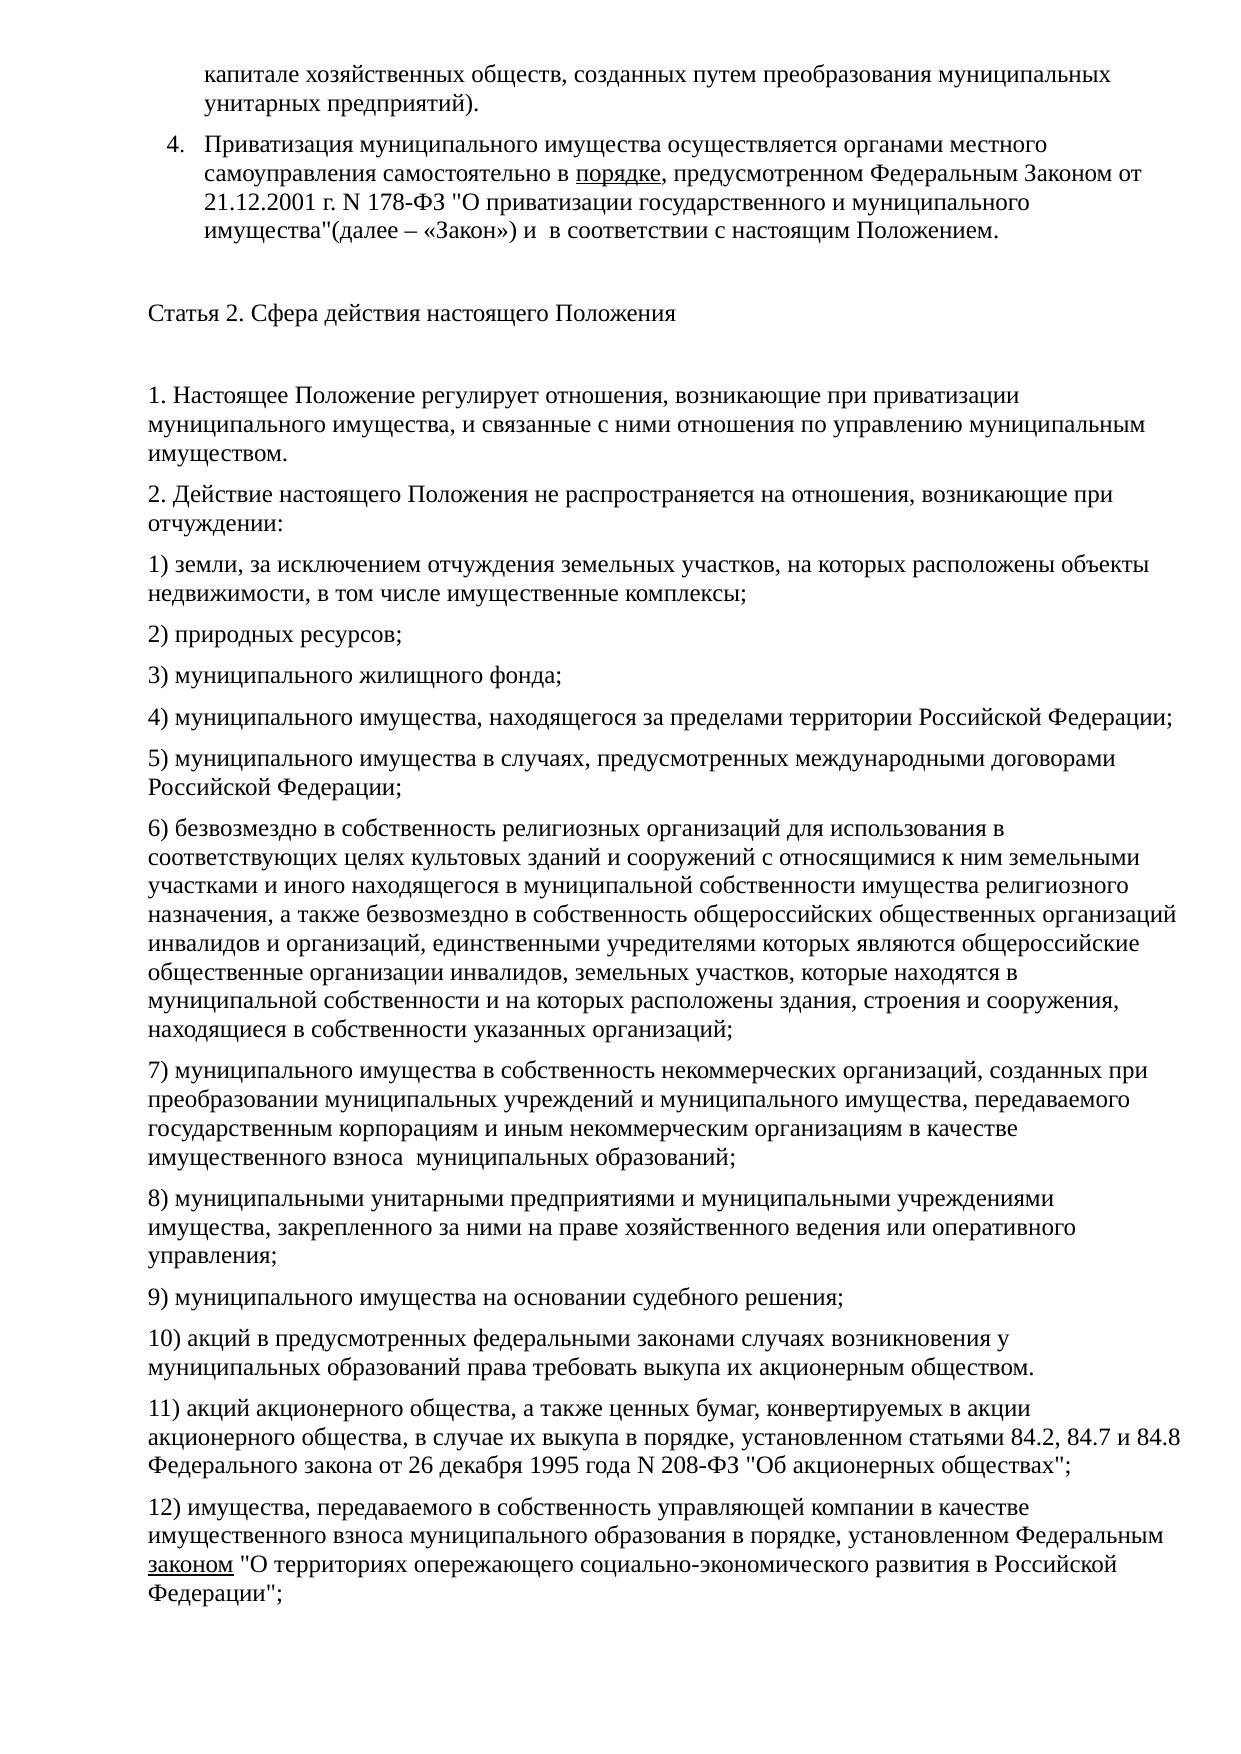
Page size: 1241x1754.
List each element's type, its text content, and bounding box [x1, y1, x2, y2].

text 3) муниципального жилищного фонда; [148, 660, 1181, 689]
list капитале хозяйственных обществ, созданных путем преобразования муниципальных унитарных предприятий). [166, 59, 1181, 117]
text 4) муниципального имущества, находящегося за пределами территории Российской Федерации; [148, 702, 1181, 730]
text 5) муниципального имущества в случаях, предусмотренных международными договорами Российской Федерации; [148, 743, 1181, 800]
text 9) муниципального имущества на основании судебного решения; [148, 1282, 1181, 1310]
text 2. Действие настоящего Положения не распространяется на отношения, возникающие при отчуждении: [148, 479, 1181, 537]
text 1. Настоящее Положение регулирует отношения, возникающие при приватизации муниципального имущества, и связанные с ними отношения по управлению муниципальным имуществом. [148, 380, 1181, 467]
text 11) акций акционерного общества, а также ценных бумаг, конвертируемых в акции акционерного общества, в случае их выкупа в порядке, установленном статьями 84.2, 84.7 и 84.8 Федерального закона от 26 декабря 1995 года N 208-ФЗ "Об акционерных обществах"; [148, 1393, 1181, 1479]
text 10) акций в предусмотренных федеральными законами случаях возникновения у муниципальных образований права требовать выкупа их акционерным обществом. [148, 1323, 1181, 1380]
text 1) земли, за исключением отчуждения земельных участков, на которых расположены объекты недвижимости, в том числе имущественные комплексы; [148, 549, 1181, 607]
text 8) муниципальными унитарными предприятиями и муниципальными учреждениями имущества, закрепленного за ними на праве хозяйственного ведения или оперативного управления; [148, 1183, 1181, 1269]
text 12) имущества, передаваемого в собственность управляющей компании в качестве имущественного взноса муниципального образования в порядке, установленном Федеральным законом "О территориях опережающего социально-экономического развития в Российской Федерации"; [148, 1492, 1181, 1607]
list Приватизация муниципального имущества осуществляется органами местного самоуправления самостоятельно в порядке, предусмотренном Федеральным Законом от 21.12.2001 г. N 178-ФЗ "О приватизации государственного и муниципального имущества"(далее – «Закон») и в соответствии с настоящим Положением. [166, 129, 1181, 244]
text 2) природных ресурсов; [148, 619, 1181, 648]
text 6) безвозмездно в собственность религиозных организаций для использования в соответствующих целях культовых зданий и сооружений с относящимися к ним земельными участками и иного находящегося в муниципальной собственности имущества религиозного назначения, а также безвозмездно в собственность общероссийских общественных организаций инвалидов и организаций, единственными учредителями которых являются общероссийские общественные организации инвалидов, земельных участков, которые находятся в муниципальной собственности и на которых расположены здания, строения и сооружения, находящиеся в собственности указанных организаций; [148, 813, 1181, 1043]
text 7) муниципального имущества в собственность некоммерческих организаций, созданных при преобразовании муниципальных учреждений и муниципального имущества, передаваемого государственным корпорациям и иным некоммерческим организациям в качестве имущественного взноса муниципальных образований; [148, 1055, 1181, 1170]
text Статья 2. Сфера действия настоящего Положения [148, 298, 1181, 327]
